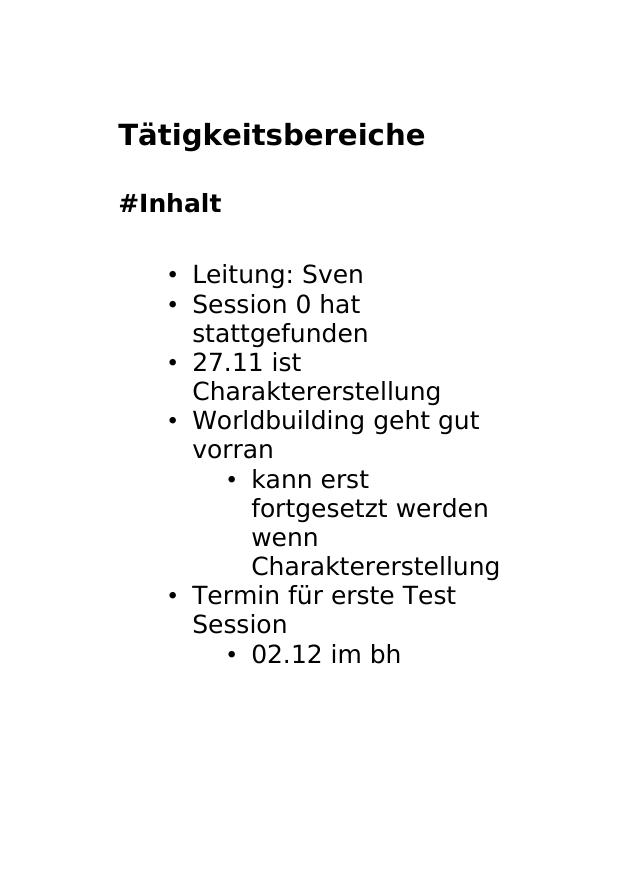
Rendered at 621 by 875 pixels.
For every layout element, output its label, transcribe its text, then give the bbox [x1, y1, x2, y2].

list Leitung: Sven [177, 261, 502, 290]
list 02.12 im bh [236, 640, 502, 669]
list Worldbuilding geht gut vorran [177, 407, 502, 465]
list 27.11 ist Charaktererstellung [177, 348, 502, 407]
subtitle Tätigkeitsbereiche [118, 118, 502, 152]
list Termin für erste Test Session [177, 582, 502, 640]
list kann erst fortgesetzt werden wenn Charaktererstellung [236, 465, 502, 582]
list Session 0 hat stattgefunden [177, 290, 502, 348]
subtitle #Inhalt [118, 189, 502, 219]
